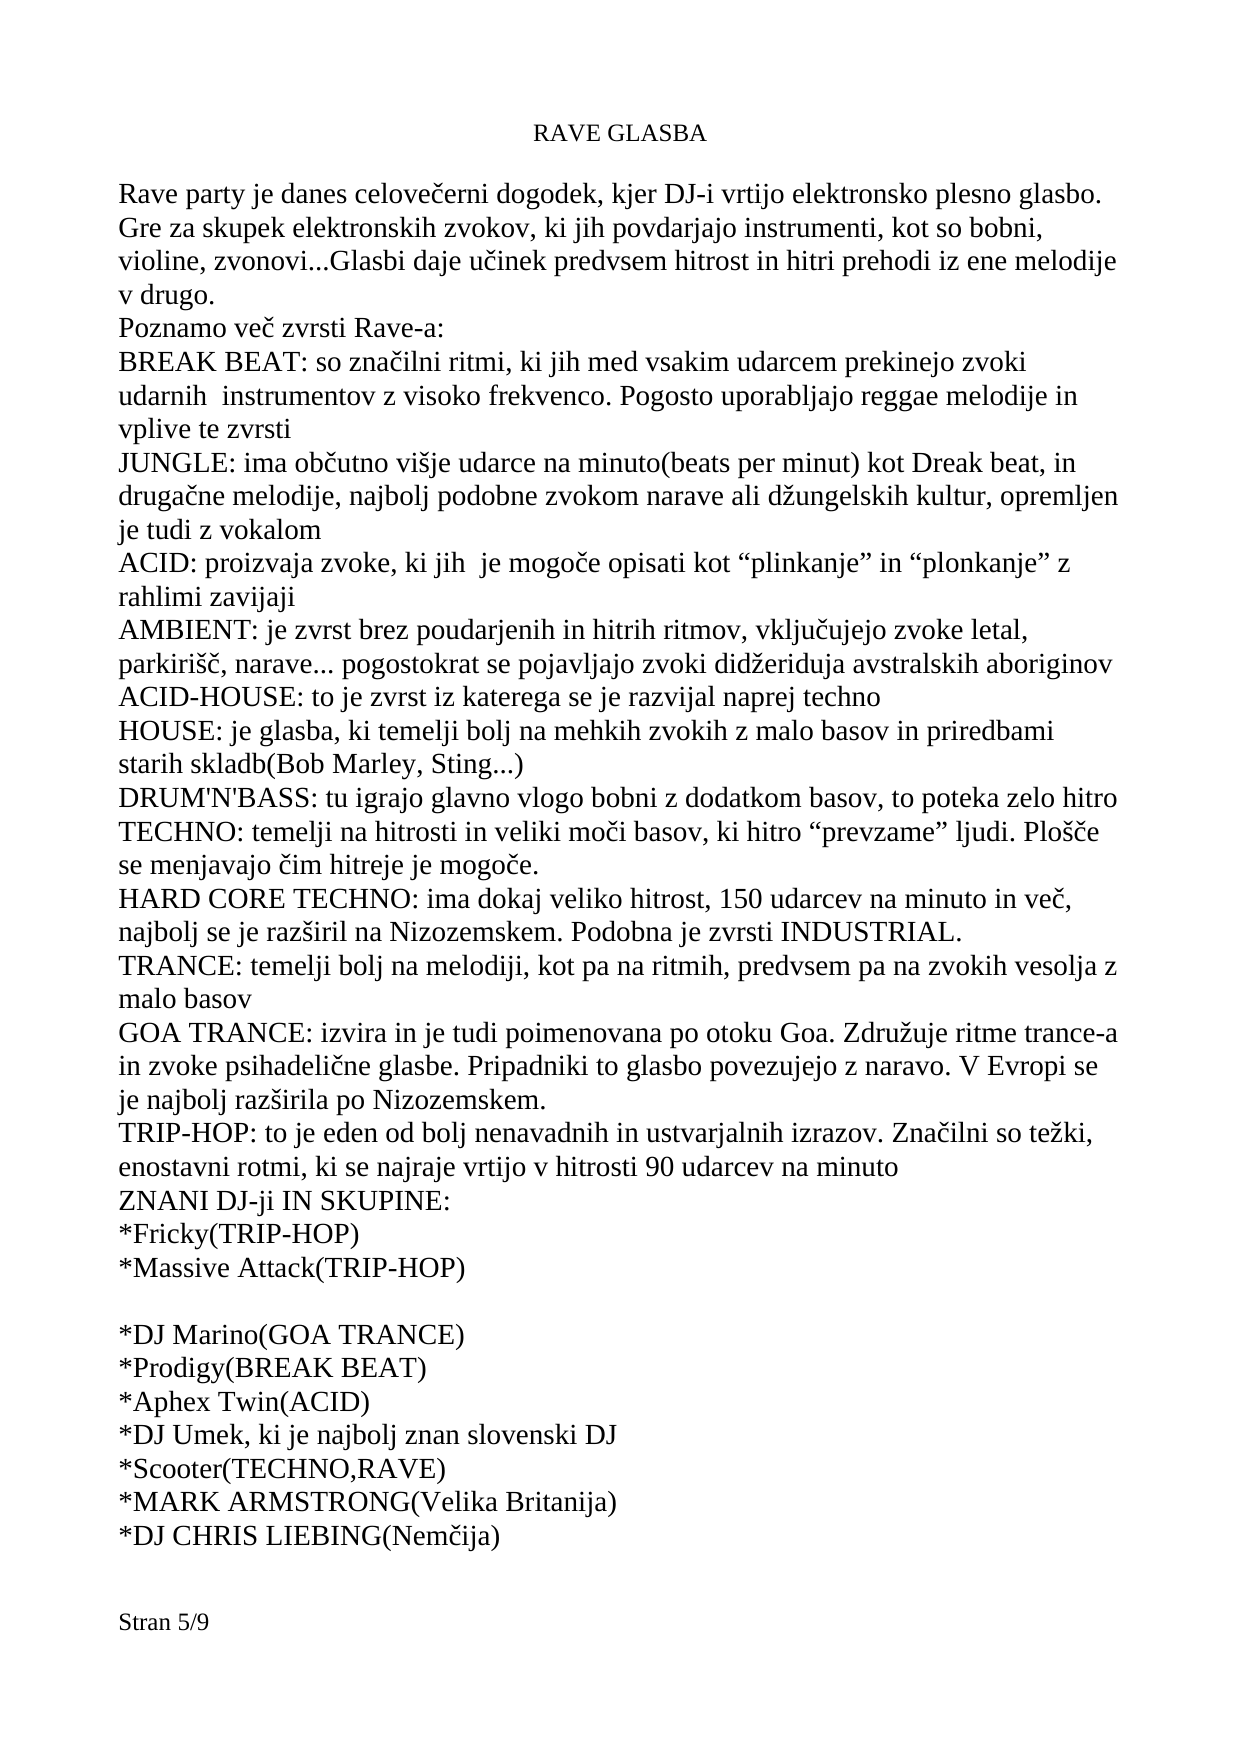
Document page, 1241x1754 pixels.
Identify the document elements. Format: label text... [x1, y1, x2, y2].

text Poznamo več zvrsti Rave-a: [118, 311, 1122, 344]
text TRIP-HOP: to je eden od bolj nenavadnih in ustvarjalnih izrazov. Značilni so težki, enostavni rotmi, ki se najraje vrtijo v hitrosti 90 udarcev na minuto [118, 1116, 1122, 1183]
text GOA TRANCE: izvira in je tudi poimenovana po otoku Goa. Združuje ritme trance-a in zvoke psihadelične glasbe. Pripadniki to glasbo povezujejo z naravo. V Evropi se je najbolj razširila po Nizozemskem. [118, 1015, 1122, 1116]
text Gre za skupek elektronskih zvokov, ki jih povdarjajo instrumenti, kot so bobni, violine, zvonovi...Glasbi daje učinek predvsem hitrost in hitri prehodi iz ene melodije v drugo. [118, 210, 1122, 311]
text JUNGLE: ima občutno višje udarce na minuto(beats per minut) kot Dreak beat, in drugačne melodije, najbolj podobne zvokom narave ali džungelskih kultur, opremljen je tudi z vokalom [118, 445, 1122, 545]
text TRANCE: temelji bolj na melodiji, kot pa na ritmih, predvsem pa na zvokih vesolja z malo basov [118, 948, 1122, 1015]
text Rave party je danes celovečerni dogodek, kjer DJ-i vrtijo elektronsko plesno glasbo. [118, 176, 1122, 210]
text DRUM'N'BASS: tu igrajo glavno vlogo bobni z dodatkom basov, to poteka zelo hitro [118, 780, 1122, 814]
text ACID-HOUSE: to je zvrst iz katerega se je razvijal naprej techno [118, 679, 1122, 713]
text ZNANI DJ-ji IN SKUPINE: [118, 1183, 1122, 1216]
text ACID: proizvaja zvoke, ki jih je mogoče opisati kot “plinkanje” in “plonkanje” z rahlimi zavijaji [118, 545, 1122, 612]
text *Aphex Twin(ACID) [118, 1384, 1122, 1417]
text *MARK ARMSTRONG(Velika Britanija) [118, 1484, 1122, 1518]
text *Scooter(TECHNO,RAVE) [118, 1451, 1122, 1484]
text *DJ Umek, ki je najbolj znan slovenski DJ [118, 1417, 1122, 1451]
text HOUSE: je glasba, ki temelji bolj na mehkih zvokih z malo basov in priredbami starih skladb(Bob Marley, Sting...) [118, 713, 1122, 780]
text *Fricky(TRIP-HOP) [118, 1216, 1122, 1250]
text *Massive Attack(TRIP-HOP) [118, 1250, 1122, 1283]
text *DJ CHRIS LIEBING(Nemčija) [118, 1518, 1122, 1552]
text AMBIENT: je zvrst brez poudarjenih in hitrih ritmov, vključujejo zvoke letal, parkirišč, narave... pogostokrat se pojavljajo zvoki didžeriduja avstralskih aboriginov [118, 612, 1122, 679]
text *Prodigy(BREAK BEAT) [118, 1350, 1122, 1384]
text HARD CORE TECHNO: ima dokaj veliko hitrost, 150 udarcev na minuto in več, najbolj se je razširil na Nizozemskem. Podobna je zvrsti INDUSTRIAL. [118, 881, 1122, 948]
text BREAK BEAT: so značilni ritmi, ki jih med vsakim udarcem prekinejo zvoki udarnih instrumentov z visoko frekvenco. Pogosto uporabljajo reggae melodije in vplive te zvrsti [118, 344, 1122, 445]
text *DJ Marino(GOA TRANCE) [118, 1317, 1122, 1350]
text TECHNO: temelji na hitrosti in veliki moči basov, ki hitro “prevzame” ljudi. Plošče se menjavajo čim hitreje je mogoče. [118, 814, 1122, 881]
